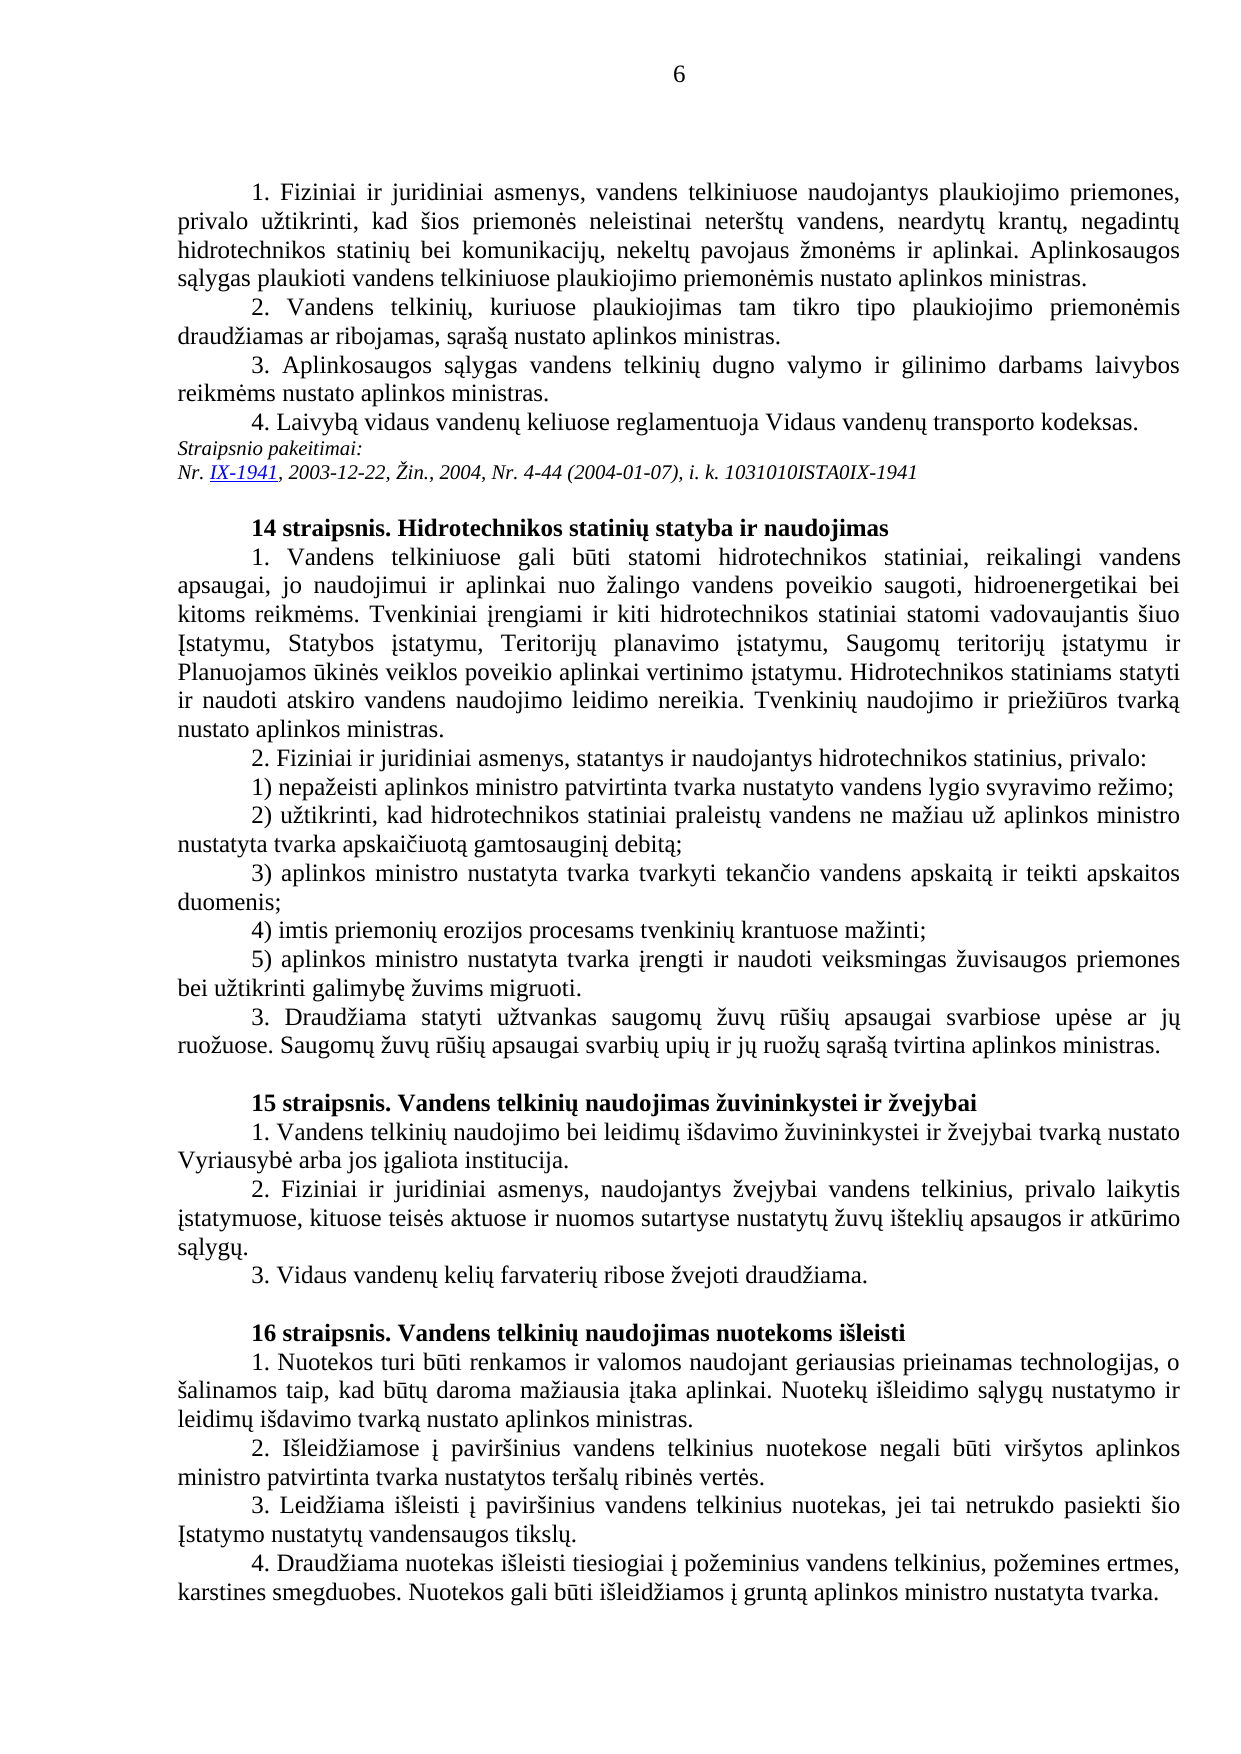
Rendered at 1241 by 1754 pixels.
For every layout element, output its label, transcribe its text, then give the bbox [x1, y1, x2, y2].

text 3. Aplinkosaugos sąlygas vandens telkinių dugno valymo ir gilinimo darbams laivybos reikmėms nustato aplinkos ministras. [177, 350, 1181, 407]
text 1) nepažeisti aplinkos ministro patvirtinta tvarka nustatyto vandens lygio svyravimo režimo; [177, 772, 1181, 800]
text 1. Vandens telkinių naudojimo bei leidimų išdavimo žuvininkystei ir žvejybai tvarką nustato Vyriausybė arba jos įgaliota institucija. [177, 1117, 1181, 1174]
text 2. Išleidžiamose į paviršinius vandens telkinius nuotekose negali būti viršytos aplinkos ministro patvirtinta tvarka nustatytos teršalų ribinės vertės. [177, 1433, 1181, 1490]
text 15 straipsnis. Vandens telkinių naudojimas žuvininkystei ir žvejybai [177, 1088, 1181, 1117]
text 2. Vandens telkinių, kuriuose plaukiojimas tam tikro tipo plaukiojimo priemonėmis draudžiamas ar ribojamas, sąrašą nustato aplinkos ministras. [177, 292, 1181, 350]
text 14 straipsnis. Hidrotechnikos statinių statyba ir naudojimas [177, 513, 1181, 542]
text 3) aplinkos ministro nustatyta tvarka tvarkyti tekančio vandens apskaitą ir teikti apskaitos duomenis; [177, 858, 1181, 915]
text 2. Fiziniai ir juridiniai asmenys, naudojantys žvejybai vandens telkinius, privalo laikytis įstatymuose, kituose teisės aktuose ir nuomos sutartyse nustatytų žuvų išteklių apsaugos ir atkūrimo sąlygų. [177, 1174, 1181, 1260]
text 4. Draudžiama nuotekas išleisti tiesiogiai į požeminius vandens telkinius, požemines ertmes, karstines smegduobes. Nuotekos gali būti išleidžiamos į gruntą aplinkos ministro nustatyta tvarka. [177, 1548, 1181, 1605]
text 4. Laivybą vidaus vandenų keliuose reglamentuoja Vidaus vandenų transporto kodeksas. [177, 407, 1181, 436]
text 1. Nuotekos turi būti renkamos ir valomos naudojant geriausias prieinamas technologijas, o šalinamos taip, kad būtų daroma mažiausia įtaka aplinkai. Nuotekų išleidimo sąlygų nustatymo ir leidimų išdavimo tvarką nustato aplinkos ministras. [177, 1347, 1181, 1433]
text 1. Fiziniai ir juridiniai asmenys, vandens telkiniuose naudojantys plaukiojimo priemones, privalo užtikrinti, kad šios priemonės neleistinai neterštų vandens, neardytų krantų, negadintų hidrotechnikos statinių bei komunikacijų, nekeltų pavojaus žmonėms ir aplinkai. Aplinkosaugos sąlygas plaukioti vandens telkiniuose plaukiojimo priemonėmis nustato aplinkos ministras. [177, 177, 1181, 292]
text Nr. IX-1941, 2003-12-22, Žin., 2004, Nr. 4-44 (2004-01-07), i. k. 1031010ISTA0IX-1941 [177, 460, 1181, 484]
text 3. Draudžiama statyti užtvankas saugomų žuvų rūšių apsaugai svarbiose upėse ar jų ruožuose. Saugomų žuvų rūšių apsaugai svarbių upių ir jų ruožų sąrašą tvirtina aplinkos ministras. [177, 1002, 1181, 1059]
text 2) užtikrinti, kad hidrotechnikos statiniai praleistų vandens ne mažiau už aplinkos ministro nustatyta tvarka apskaičiuotą gamtosauginį debitą; [177, 800, 1181, 858]
text 16 straipsnis. Vandens telkinių naudojimas nuotekoms išleisti [177, 1318, 1181, 1347]
text 1. Vandens telkiniuose gali būti statomi hidrotechnikos statiniai, reikalingi vandens apsaugai, jo naudojimui ir aplinkai nuo žalingo vandens poveikio saugoti, hidroenergetikai bei kitoms reikmėms. Tvenkiniai įrengiami ir kiti hidrotechnikos statiniai statomi vadovaujantis šiuo Įstatymu, Statybos įstatymu, Teritorijų planavimo įstatymu, Saugomų teritorijų įstatymu ir Planuojamos ūkinės veiklos poveikio aplinkai vertinimo įstatymu. Hidrotechnikos statiniams statyti ir naudoti atskiro vandens naudojimo leidimo nereikia. Tvenkinių naudojimo ir priežiūros tvarką nustato aplinkos ministras. [177, 542, 1181, 743]
text 3. Vidaus vandenų kelių farvaterių ribose žvejoti draudžiama. [177, 1260, 1181, 1289]
text 2. Fiziniai ir juridiniai asmenys, statantys ir naudojantys hidrotechnikos statinius, privalo: [177, 743, 1181, 772]
text 3. Leidžiama išleisti į paviršinius vandens telkinius nuotekas, jei tai netrukdo pasiekti šio Įstatymo nustatytų vandensaugos tikslų. [177, 1490, 1181, 1548]
text 4) imtis priemonių erozijos procesams tvenkinių krantuose mažinti; [177, 915, 1181, 944]
text Straipsnio pakeitimai: [177, 436, 1181, 460]
text 5) aplinkos ministro nustatyta tvarka įrengti ir naudoti veiksmingas žuvisaugos priemones bei užtikrinti galimybę žuvims migruoti. [177, 944, 1181, 1002]
